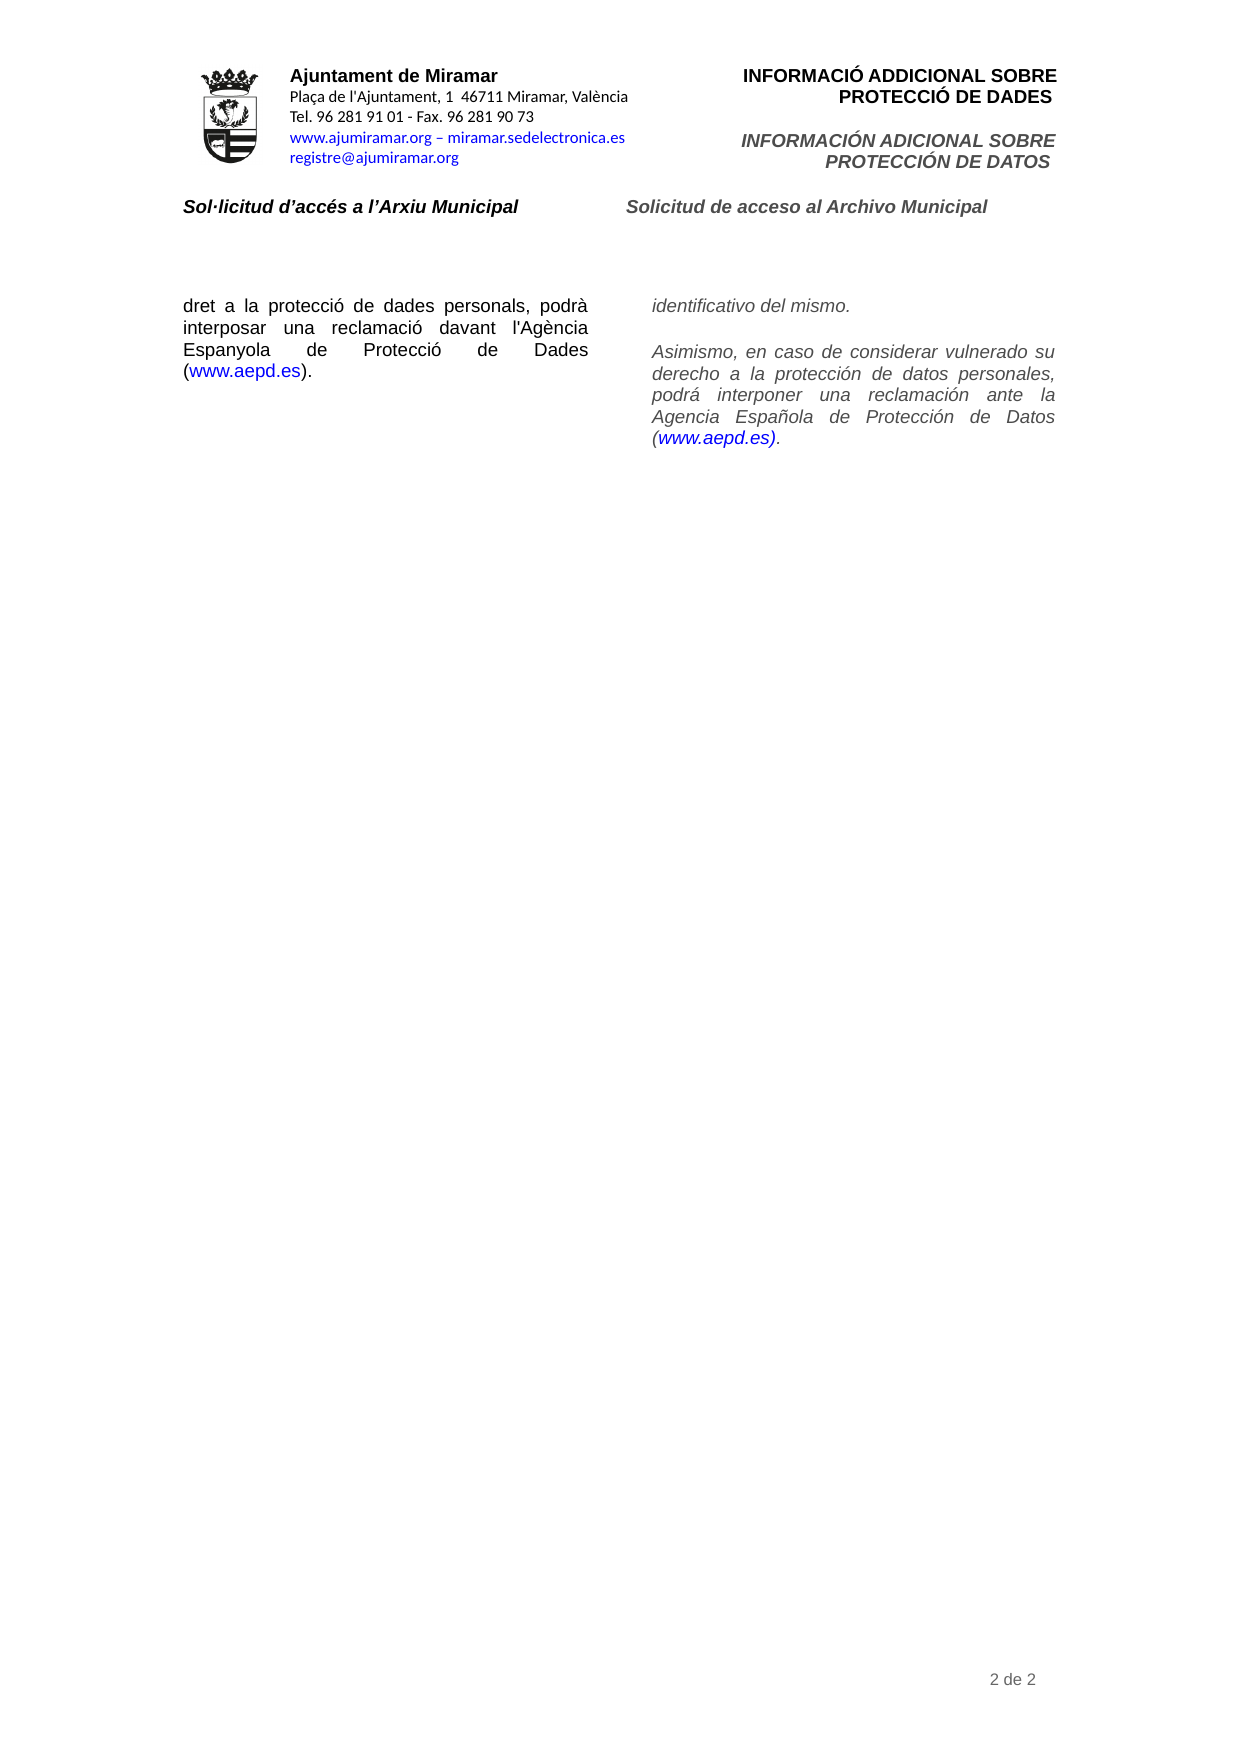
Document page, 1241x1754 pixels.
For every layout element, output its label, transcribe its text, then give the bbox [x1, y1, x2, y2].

table_header dret a la protecció de dades personals, podrà interposar una reclamació davant l'Agència Espanyola de Protecció de Dades (www.aepd.es). [177, 290, 594, 454]
picture [198, 64, 263, 165]
table_header [594, 290, 646, 454]
table_header identificativo del mismo. Asimismo, en caso de considerar vulnerado su derecho a la protección de datos personales, podrá interponer una reclamación ante la Agencia Española de Protección de Datos (www.aepd.es). [646, 290, 1063, 454]
